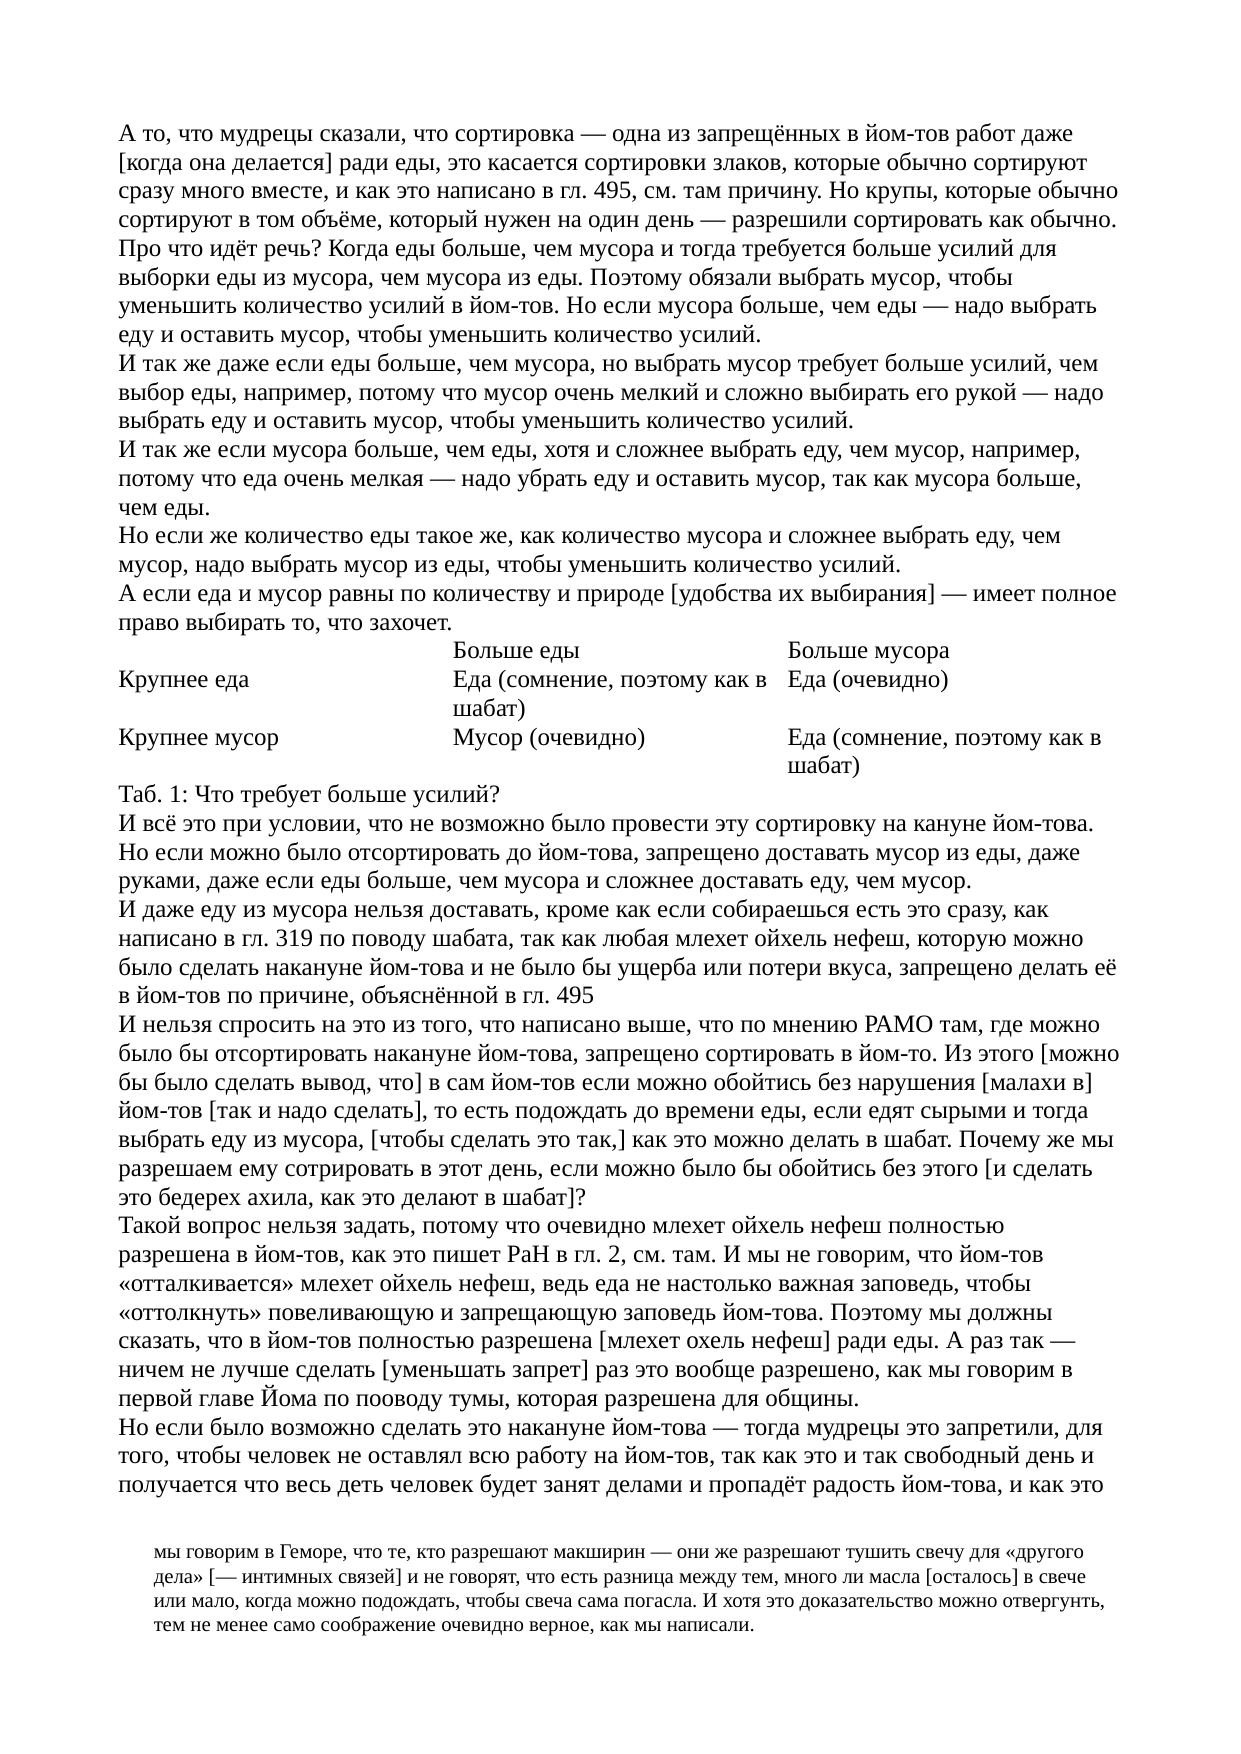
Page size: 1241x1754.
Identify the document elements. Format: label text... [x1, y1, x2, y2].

text Но если же количество еды такое же, как количество мусора и сложнее выбрать еду, чем мусор, надо выбрать мусор из еды, чтобы уменьшить количество усилий. [118, 377, 1122, 434]
table_cell Крупнее еда [118, 521, 453, 578]
table_header Больше еды [453, 492, 787, 521]
text Про что идёт речь? Когда еды больше, чем мусора и тогда требуется больше усилий для выборки еды из мусора, чем мусора из еды. Поэтому обязали выбрать мусор, чтобы уменьшить количество усилий в йом-тов. Но если мусора больше, чем еды — надо выбрать еду и оставить мусор, чтобы уменьшить количество усилий. [118, 118, 1122, 204]
table_cell Еда (сомнение, поэтому как в шабат) [453, 521, 787, 578]
text И всё это при условии, что не возможно было провести эту сортировку на кануне йом-това. Но если можно было отсортировать до йом-това, запрещено доставать мусор из еды, даже руками, даже если еды больше, чем мусора и сложнее доставать еду, чем мусор. [118, 664, 1122, 751]
table_header Больше мусора [787, 492, 1122, 521]
text Таб. 1: Что требует больше усилий? [118, 636, 1122, 664]
text А если еда и мусор равны по количеству и природе [удобства их выбирания] — имеет полное право выбирать то, что захочет. [118, 434, 1122, 492]
table_cell Еда (очевидно) [787, 521, 1122, 578]
text И так же если мусора больше, чем еды, хотя и сложнее выбрать еду, чем мусор, например, потому что еда очень мелкая — надо убрать еду и оставить мусор, так как мусора больше, чем еды. [118, 291, 1122, 377]
table_cell Мусор (очевидно) [453, 578, 787, 636]
text Можно засаливать много кусков редиски вместе, если хочешь есть их вместе в таком виде в этот день, не смотря на то, что запрещено делать такое в шабат, так как если сделать это накануне йом-това, то ослаб бы вкус редиски. [118, 1527, 1122, 1613]
text Но если было возможно сделать это накануне йом-това — тогда мудрецы это запретили, для того, чтобы человек не оставлял всю работу на йом-тов, так как это и так свободный день и получается что весь деть человек будет занят делами и пропадёт радость йом-това, и как это пишет Рамбам в начале первой главы. [118, 1268, 1122, 1383]
table_cell Крупнее мусор [118, 578, 453, 636]
text И нельзя спросить на это из того, что написано выше, что по мнению РАМО там, где можно было бы отсортировать накануне йом-това, запрещено сортировать в йом-то. Из этого [можно бы было сделать вывод, что] в сам йом-тов если можно обойтись без нарушения [малахи в] йом-тов [так и надо сделать], то есть подождать до времени еды, если едят сырыми и тогда выбрать еду из мусора, [чтобы сделать это так,] как это можно делать в шабат. Почему же мы разрешаем ему сотрировать в этот день, если можно было бы обойтись без этого [и сделать это бедерех ахила, как это делают в шабат]? [118, 866, 1122, 1067]
text Такой вопрос нельзя задать, потому что очевидно млехет ойхель нефеш полностью разрешена в йом-тов, как это пишет РаН в гл. 2, см. там. И мы не говорим, что йом-тов «отталкивается» млехет ойхель нефеш, ведь еда не настолько важная заповедь, чтобы «оттолкнуть» повеливающую и запрещающую заповедь йом-това. Поэтому мы должны сказать, что в йом-тов полностью разрешена [млехет охель нефеш] ради еды. А раз так — ничем не лучше сделать [уменьшать запрет] раз это вообще разрешено, как мы говорим в первой главе Йома по пооводу тумы, которая разрешена для общины. [118, 1067, 1122, 1268]
table_cell Еда (сомнение, поэтому как в шабат) [787, 578, 1122, 636]
text И так же даже если еды больше, чем мусора, но выбрать мусор требует больше усилий, чем выбор еды, например, потому что мусор очень мелкий и сложно выбирать его рукой — надо выбрать еду и оставить мусор, чтобы уменьшить количество усилий. [118, 204, 1122, 291]
text И даже еду из мусора нельзя доставать, кроме как если собираешься есть это сразу, как написано в гл. 319 по поводу шабата, так как любая млехет ойхель нефеш, которую можно было сделать накануне йом-това и не было бы ущерба или потери вкуса, запрещено делать её в йом-тов по причине, объяснённой в гл. 495 [118, 751, 1122, 866]
text И некоторое доказательство этому соображению есть из того, что мы говорим в Геморе, что те, кто разрешают макширин — они же разрешают тушить свечу для «другого дела» [— интимных связей] и не говорят, что есть разница между тем, много ли масла [осталось] в свече или мало, когда можно подождать, чтобы свеча сама погасла. И хотя это доказательство можно отвергунть, тем не менее само соображение очевидно верное, как мы написали. [118, 1383, 1122, 1527]
table_header [118, 492, 453, 521]
